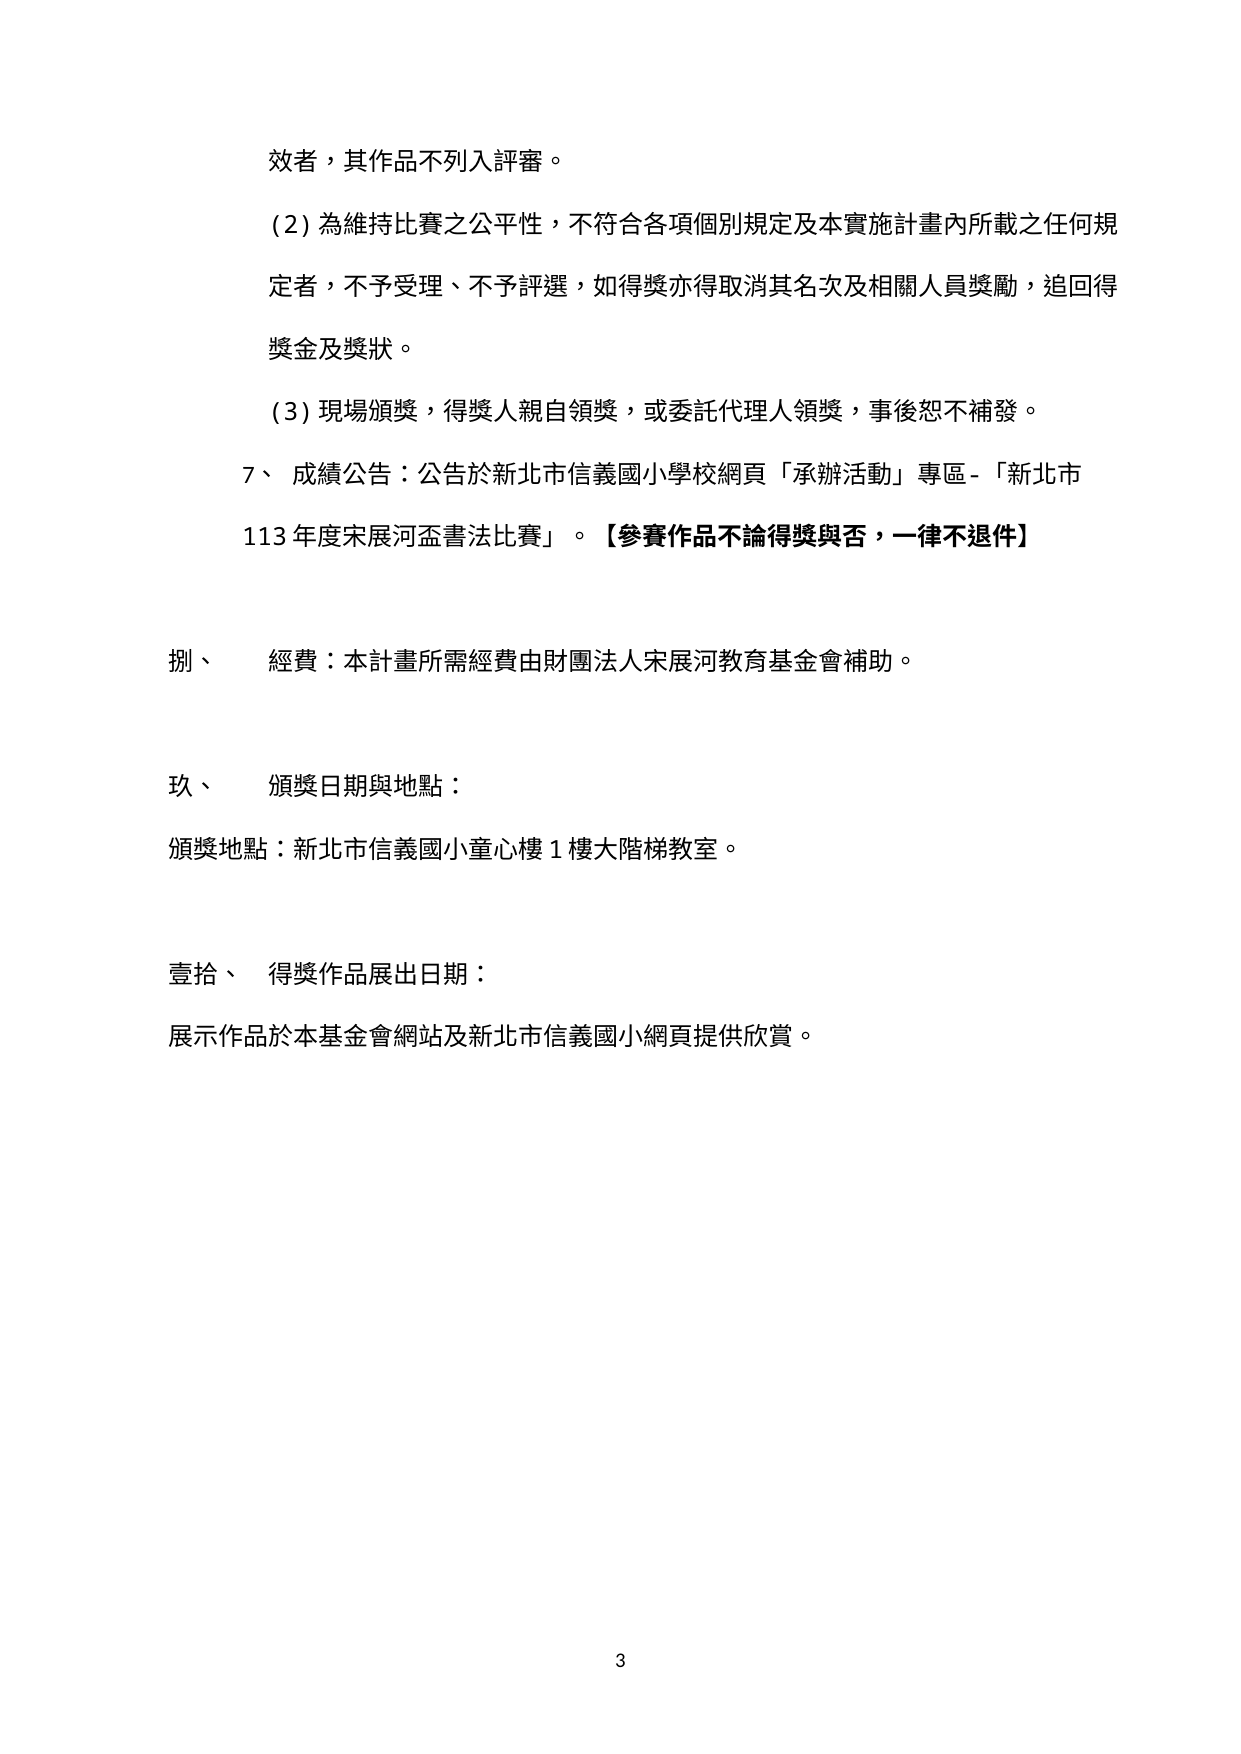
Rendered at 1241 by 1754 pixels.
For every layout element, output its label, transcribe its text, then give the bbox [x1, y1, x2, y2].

list 成績公告：公告於新北市信義國小學校網頁「承辦活動」專區-「新北市113年度宋展河盃書法比賽」。【參賽作品不論得獎與否，一律不退件】 [242, 431, 1122, 556]
list 效者，其作品不列入評審。 [268, 118, 1122, 181]
list 經費：本計畫所需經費由財團法人宋展河教育基金會補助。 [168, 618, 1122, 681]
text 展示作品於本基金會網站及新北市信義國小網頁提供欣賞。 [168, 993, 1122, 1056]
list 為維持比賽之公平性，不符合各項個別規定及本實施計畫內所載之任何規定者，不予受理、不予評選，如得獎亦得取消其名次及相關人員獎勵，追回得獎金及獎狀。 [268, 181, 1122, 368]
list 得獎作品展出日期： [168, 931, 1122, 993]
text 頒獎地點：新北市信義國小童心樓1樓大階梯教室。 [168, 806, 1122, 868]
list 現場頒獎，得獎人親自領獎，或委託代理人領獎，事後恕不補發。 [268, 368, 1122, 431]
list 頒獎日期與地點： [168, 743, 1122, 806]
